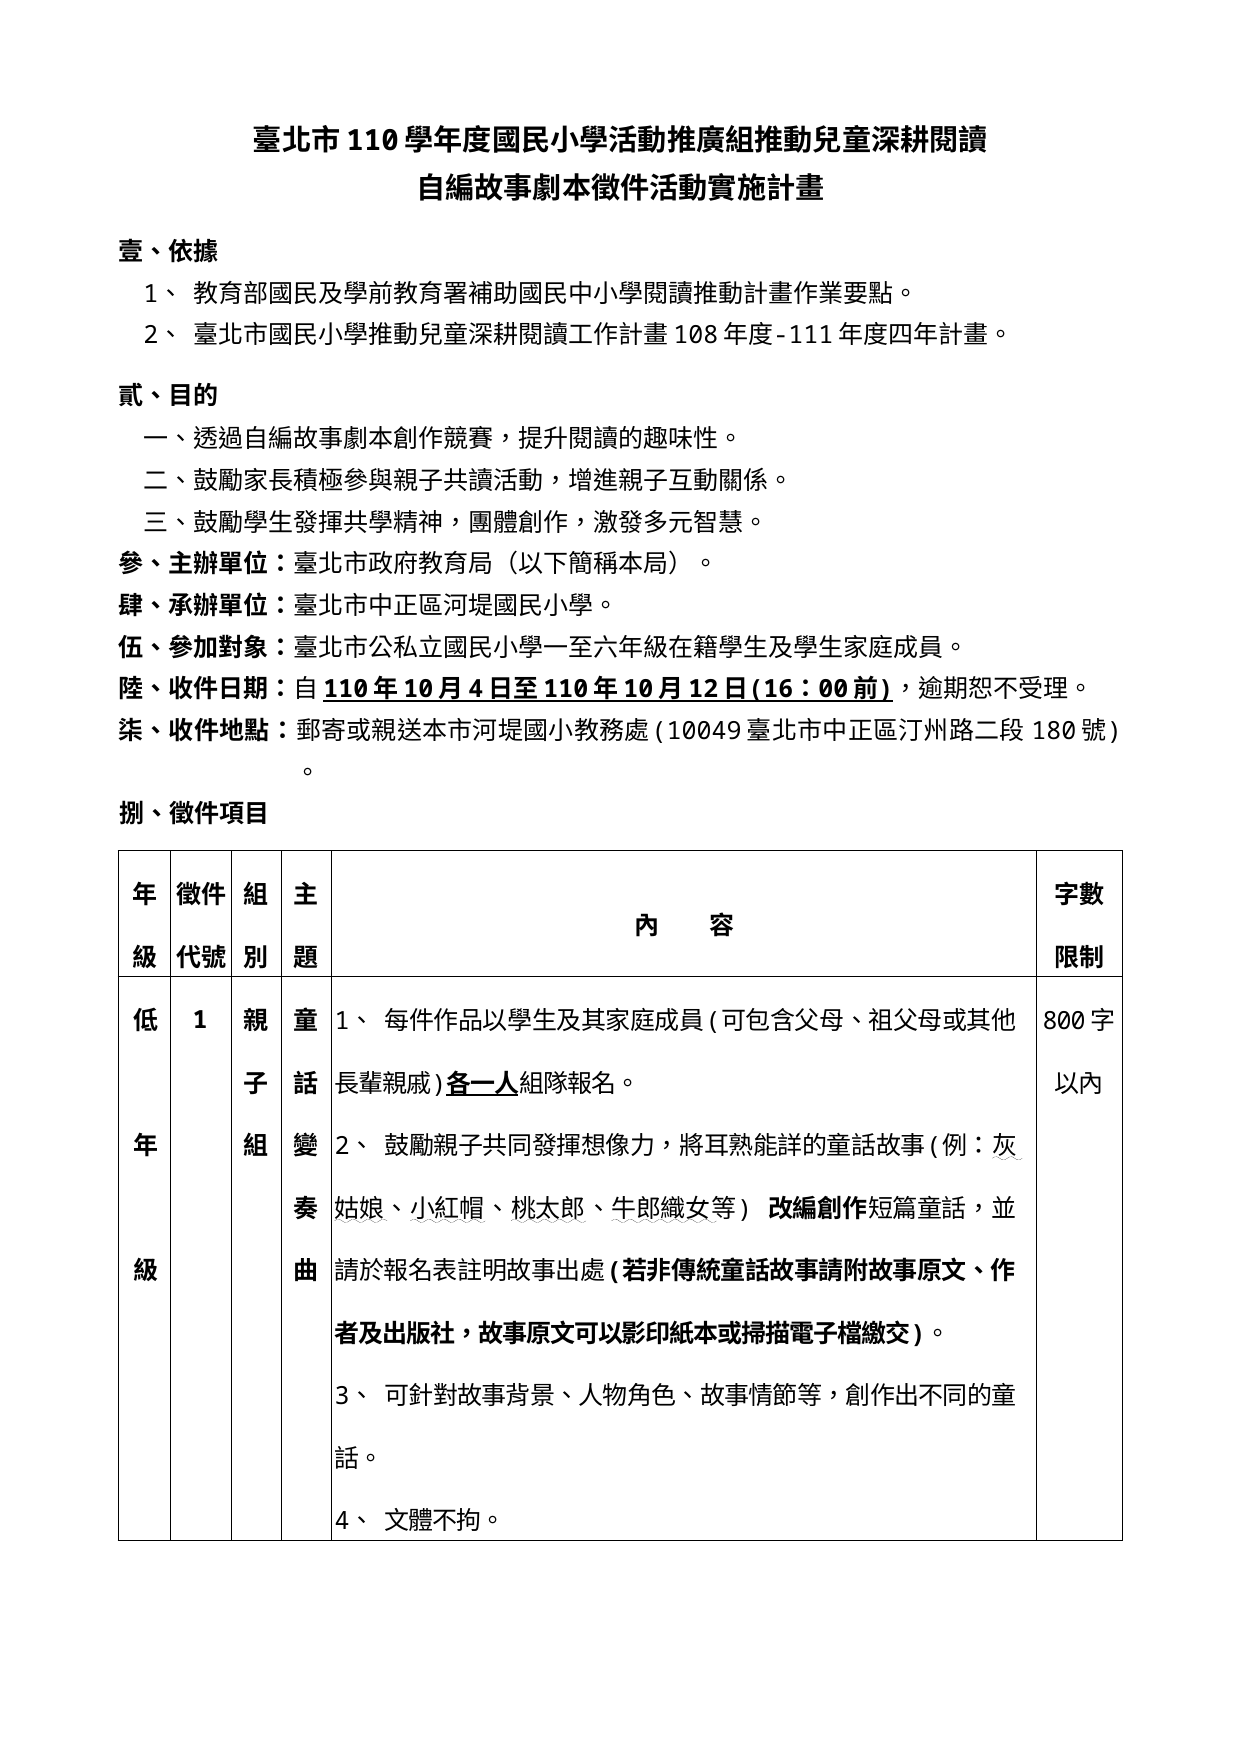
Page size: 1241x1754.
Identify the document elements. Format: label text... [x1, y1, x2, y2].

text 貳、目的 [118, 352, 1122, 414]
text 一、透過自編故事劇本創作競賽，提升閱讀的趣味性。 [118, 414, 1122, 456]
text 參、主辦單位：臺北市政府教育局（以下簡稱本局）。 [118, 539, 1122, 581]
table_header 年 級 [119, 851, 170, 976]
text 柒、收件地點：郵寄或親送本市河堤國小教務處(10049臺北市中正區汀州路二段180號) 。 [118, 706, 1122, 789]
text 肆、承辦單位：臺北市中正區河堤國民小學。 [118, 581, 1122, 623]
list 教育部國民及學前教育署補助國民中小學閱讀推動計畫作業要點。 [143, 269, 1122, 310]
text 自編故事劇本徵件活動實施計畫 [118, 158, 1122, 208]
table_cell 低 年 級 [119, 977, 170, 1539]
table_header 主題 [282, 851, 331, 976]
text 三、鼓勵學生發揮共學精神，團體創作，激發多元智慧。 [118, 498, 1122, 539]
table_cell 每件作品以學生及其家庭成員(可包含父母、祖父母或其他長輩親戚)各一人組隊報名。 鼓勵親子共同發揮想像力，將耳熟能詳的童話故事(例：灰姑娘、小紅帽、桃太郎、牛郎織女等) 改編創作短篇童話，並請於報名表註明故事出處(若非傳統童話故事請附故事原文、作者及出版社，故事原文可以影印紙本或掃描電子檔繳交)。 可針對故事背景、人物角色、故事情節等，創作出不同的童話。 文體不拘。 [332, 977, 1036, 1539]
table_cell 童話變奏曲 [282, 977, 331, 1539]
table_cell 親子組 [232, 977, 281, 1539]
text 陸、收件日期：自110年10月4日至110年10月12日(16：00前)，逾期恕不受理。 [118, 664, 1122, 706]
table_header 組別 [232, 851, 281, 976]
table_cell 1 [171, 977, 231, 1539]
text 二、鼓勵家長積極參與親子共讀活動，增進親子互動關係。 [118, 456, 1122, 498]
table_cell 800字 以內 [1037, 977, 1122, 1539]
text 伍、參加對象：臺北市公私立國民小學一至六年級在籍學生及學生家庭成員。 [118, 623, 1122, 664]
table_header 內 容 [332, 851, 1036, 976]
text 捌、徵件項目 [119, 789, 1122, 831]
table_header 字數 限制 [1037, 851, 1122, 976]
list 臺北市國民小學推動兒童深耕閱讀工作計畫108年度-111年度四年計畫。 [143, 310, 1122, 352]
text 臺北市110學年度國民小學活動推廣組推動兒童深耕閱讀 [118, 96, 1122, 158]
table_header 徵件代號 [171, 851, 231, 976]
text 壹、依據 [118, 227, 1122, 269]
